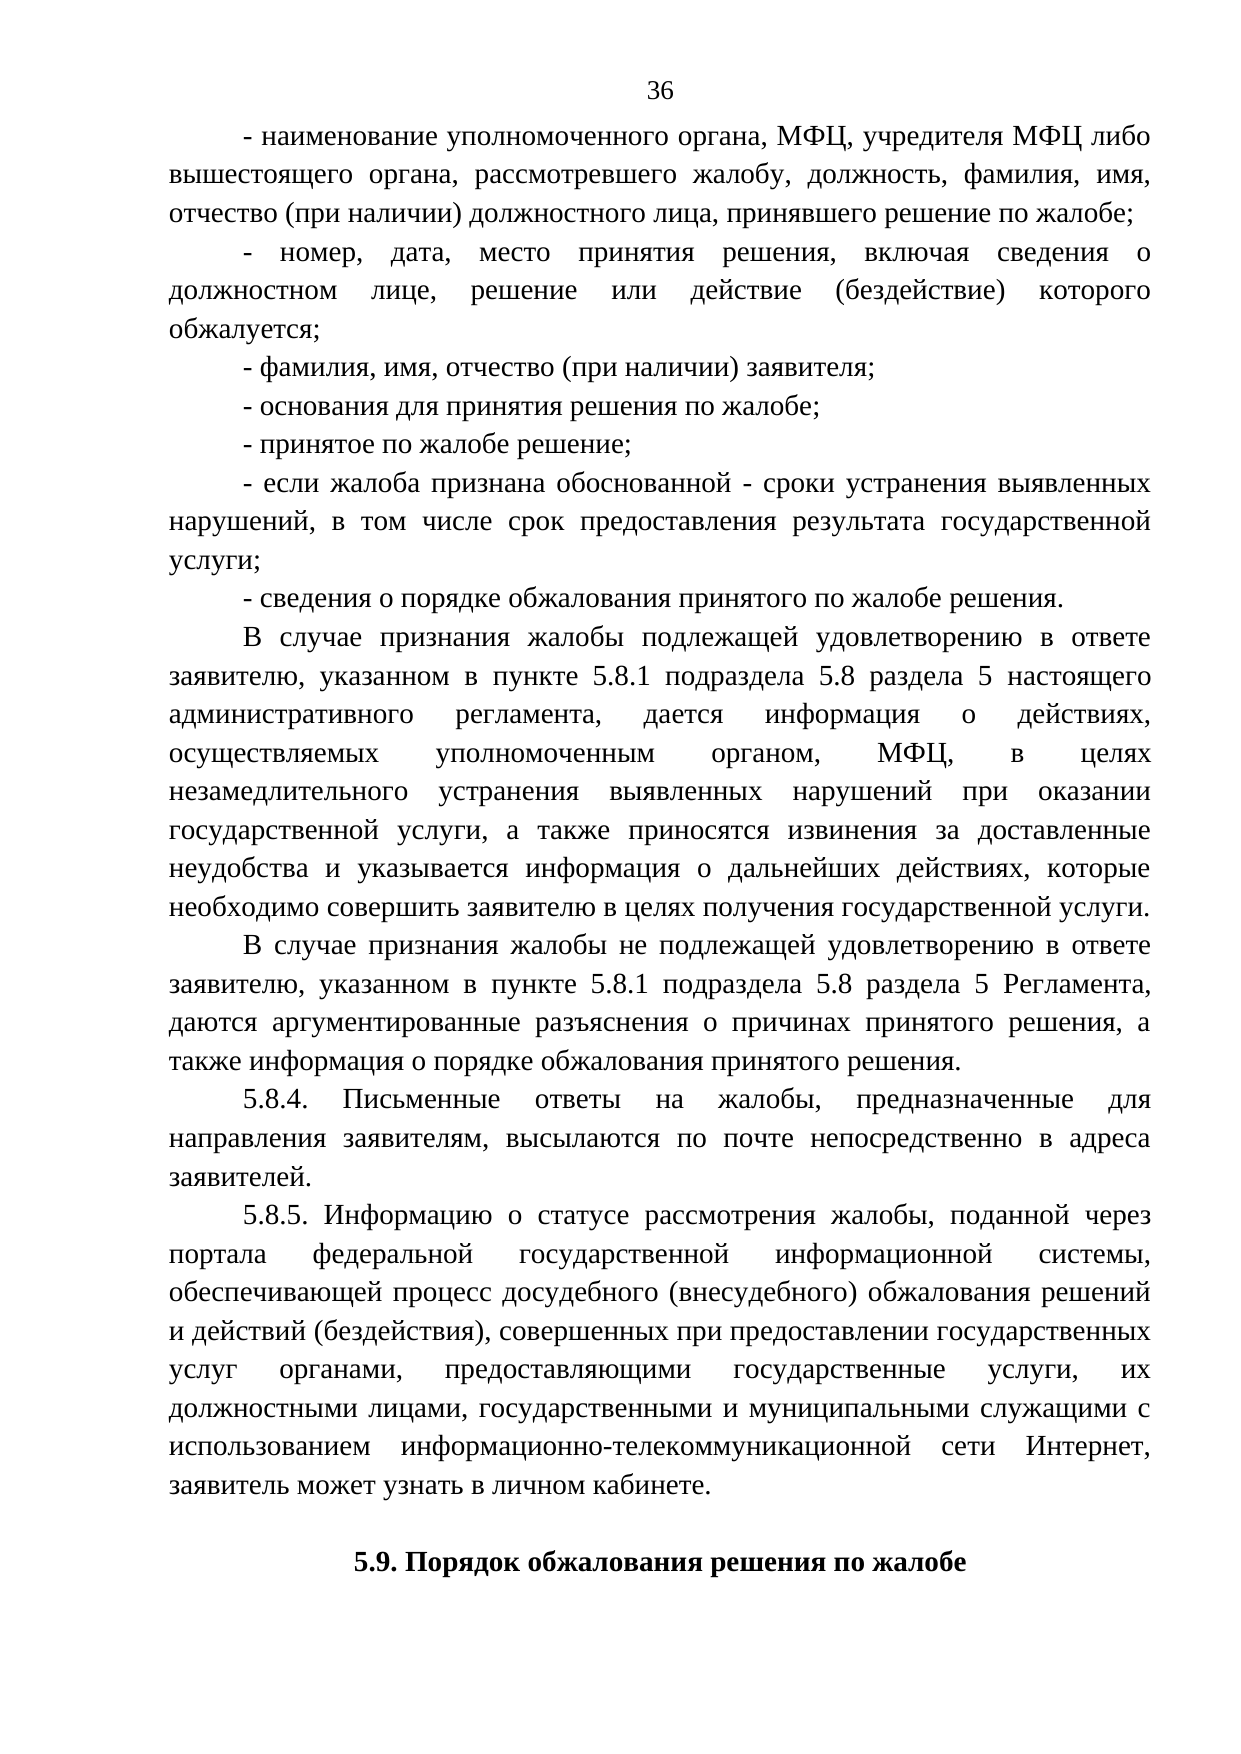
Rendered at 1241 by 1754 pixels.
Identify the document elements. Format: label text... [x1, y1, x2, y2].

text - наименование уполномоченного органа, МФЦ, учредителя МФЦ либо вышестоящего органа, рассмотревшего жалобу, должность, фамилия, имя, отчество (при наличии) должностного лица, принявшего решение по жалобе; [169, 118, 1152, 229]
text - основания для принятия решения по жалобе; [169, 388, 1152, 421]
text В случае признания жалобы не подлежащей удовлетворению в ответе заявителю, указанном в пункте 5.8.1 подраздела 5.8 раздела 5 Регламента, даются аргументированные разъяснения о причинах принятого решения, а также информация о порядке обжалования принятого решения. [169, 927, 1152, 1077]
text - если жалоба признана обоснованной - сроки устранения выявленных нарушений, в том числе срок предоставления результата государственной услуги; [169, 465, 1152, 576]
text - фамилия, имя, отчество (при наличии) заявителя; [169, 349, 1152, 383]
text 5.8.4. Письменные ответы на жалобы, предназначенные для направления заявителям, высылаются по почте непосредственно в адреса заявителей. [169, 1082, 1152, 1192]
text В случае признания жалобы подлежащей удовлетворению в ответе заявителю, указанном в пункте 5.8.1 подраздела 5.8 раздела 5 настоящего административного регламента, дается информация о действиях, осуществляемых уполномоченным органом, МФЦ, в целях незамедлительного устранения выявленных нарушений при оказании государственной услуги, а также приносятся извинения за доставленные неудобства и указывается информация о дальнейших действиях, которые необходимо совершить заявителю в целях получения государственной услуги. [169, 619, 1152, 922]
text - номер, дата, место принятия решения, включая сведения о должностном лице, решение или действие (бездействие) которого обжалуется; [169, 234, 1152, 344]
text - принятое по жалобе решение; [169, 426, 1152, 460]
text 5.8.5. Информацию о статусе рассмотрения жалобы, поданной через портала федеральной государственной информационной системы, обеспечивающей процесс досудебного (внесудебного) обжалования решений и действий (бездействия), совершенных при предоставлении государственных услуг органами, предоставляющими государственные услуги, их должностными лицами, государственными и муниципальными служащими с использованием информационно-телекоммуникационной сети Интернет, заявитель может узнать в личном кабинете. [169, 1197, 1152, 1501]
text - сведения о порядке обжалования принятого по жалобе решения. [169, 581, 1152, 614]
title 5.9. Порядок обжалования решения по жалобе [169, 1544, 1152, 1578]
